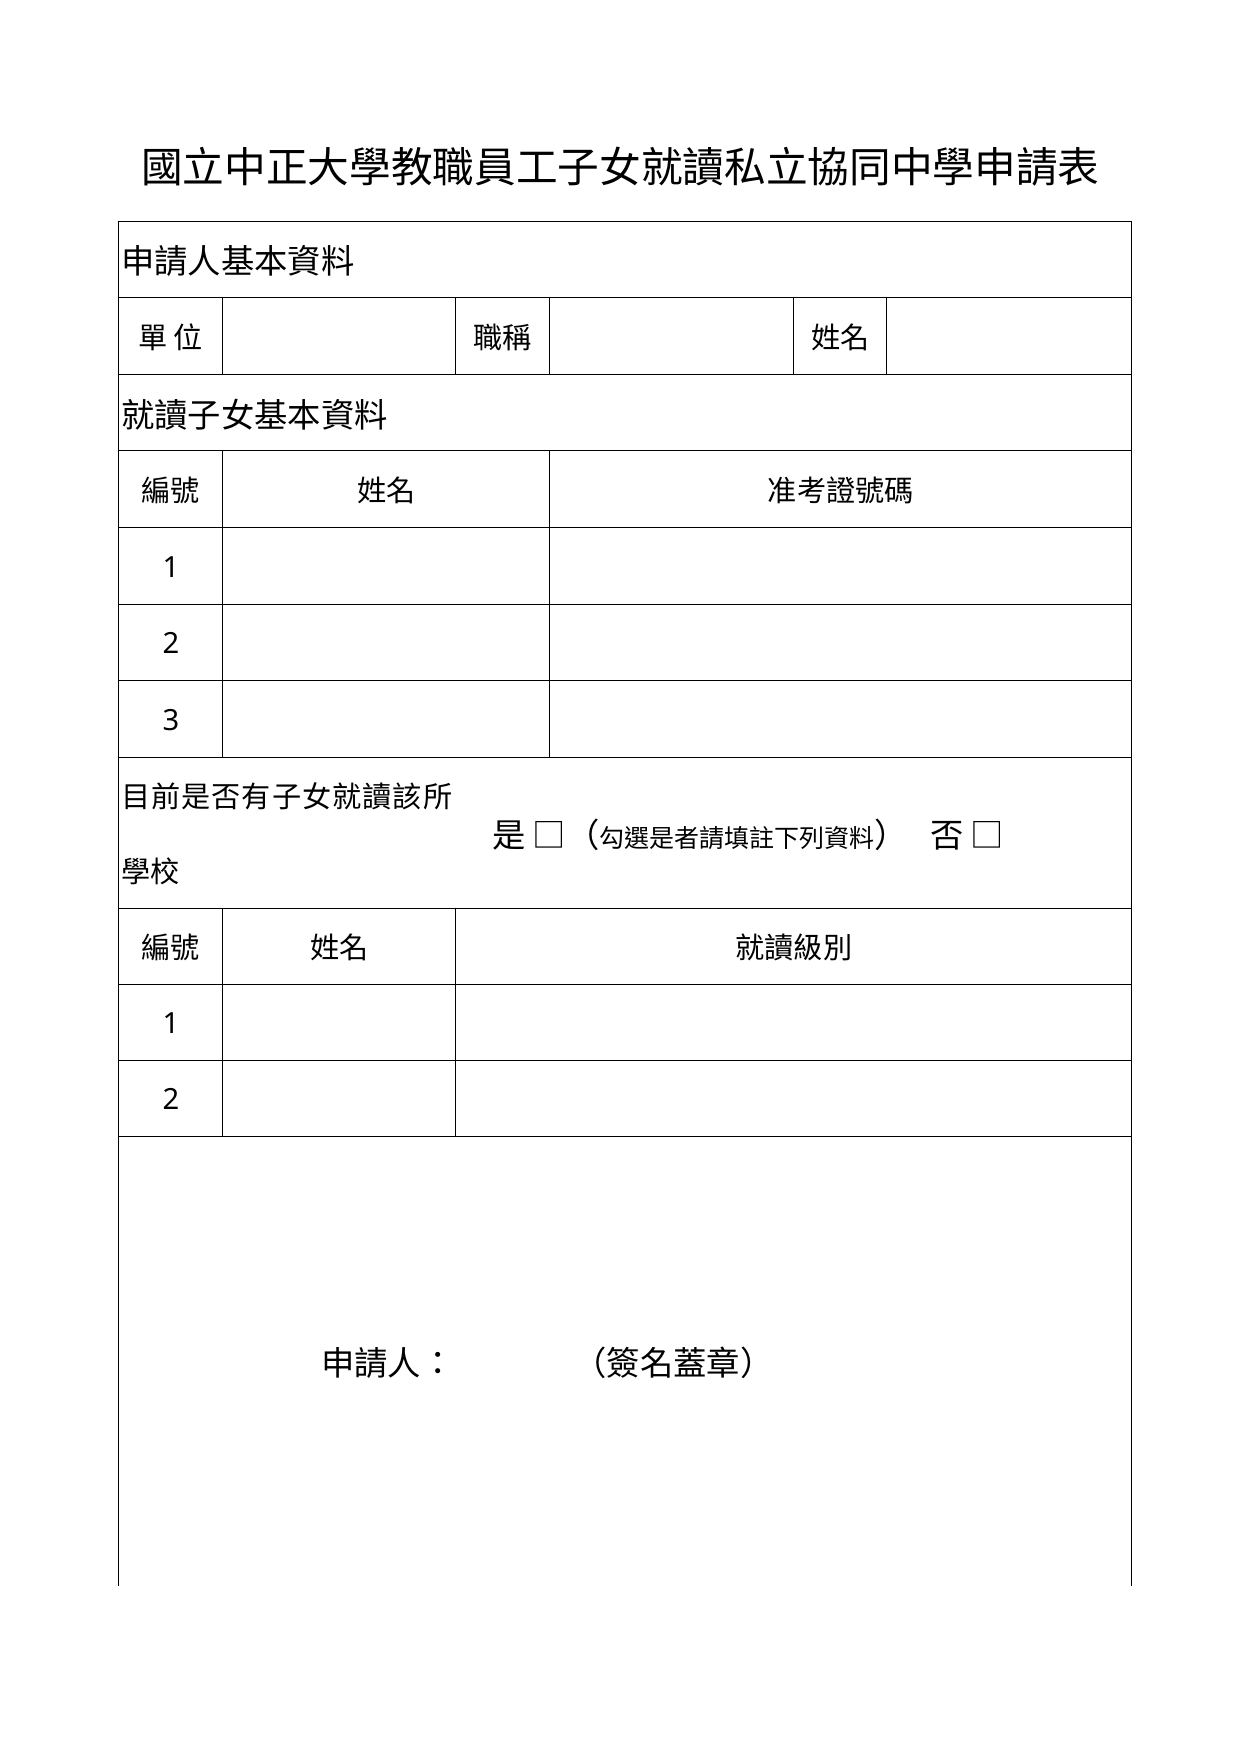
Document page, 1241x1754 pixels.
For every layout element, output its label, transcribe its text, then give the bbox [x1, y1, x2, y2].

table_cell 編號 [119, 909, 222, 984]
table_cell 1 [119, 985, 222, 1060]
table_cell [456, 985, 1131, 1060]
table_cell [223, 298, 455, 374]
table_cell 就讀子女基本資料 [119, 375, 1131, 450]
table_cell 姓名 [223, 451, 549, 527]
table_cell [550, 681, 1131, 757]
table_cell [887, 298, 1131, 374]
table_cell 編號 [119, 451, 222, 527]
table_cell 姓名 [223, 909, 455, 984]
table_cell [550, 605, 1131, 680]
table_cell 准考證號碼 [550, 451, 1131, 527]
table_cell [223, 1061, 455, 1136]
table_cell 是 □（勾選是者請填註下列資料） 否 □ [456, 758, 1131, 908]
text 國立中正大學教職員工子女就讀私立協同中學申請表 [118, 127, 1122, 202]
table_cell 職稱 [456, 298, 549, 374]
table_cell [223, 681, 549, 757]
table_cell 就讀級別 [456, 909, 1131, 984]
table_cell [223, 605, 549, 680]
table_cell [550, 298, 793, 374]
table_cell 1 [119, 528, 222, 603]
table_cell [223, 528, 549, 603]
table_cell 申請人： （簽名蓋章） [119, 1137, 1131, 1586]
table_cell 單 位 [119, 298, 222, 374]
table_cell [550, 528, 1131, 603]
table_header 申請人基本資料 [119, 222, 1131, 297]
table_cell [223, 985, 455, 1060]
table_cell 目前是否有子女就讀該所學校 [119, 758, 456, 908]
table_cell 2 [119, 605, 222, 680]
table_cell [456, 1061, 1131, 1136]
table_cell 姓名 [794, 298, 886, 374]
table_cell 2 [119, 1061, 222, 1136]
table_cell 3 [119, 681, 222, 757]
